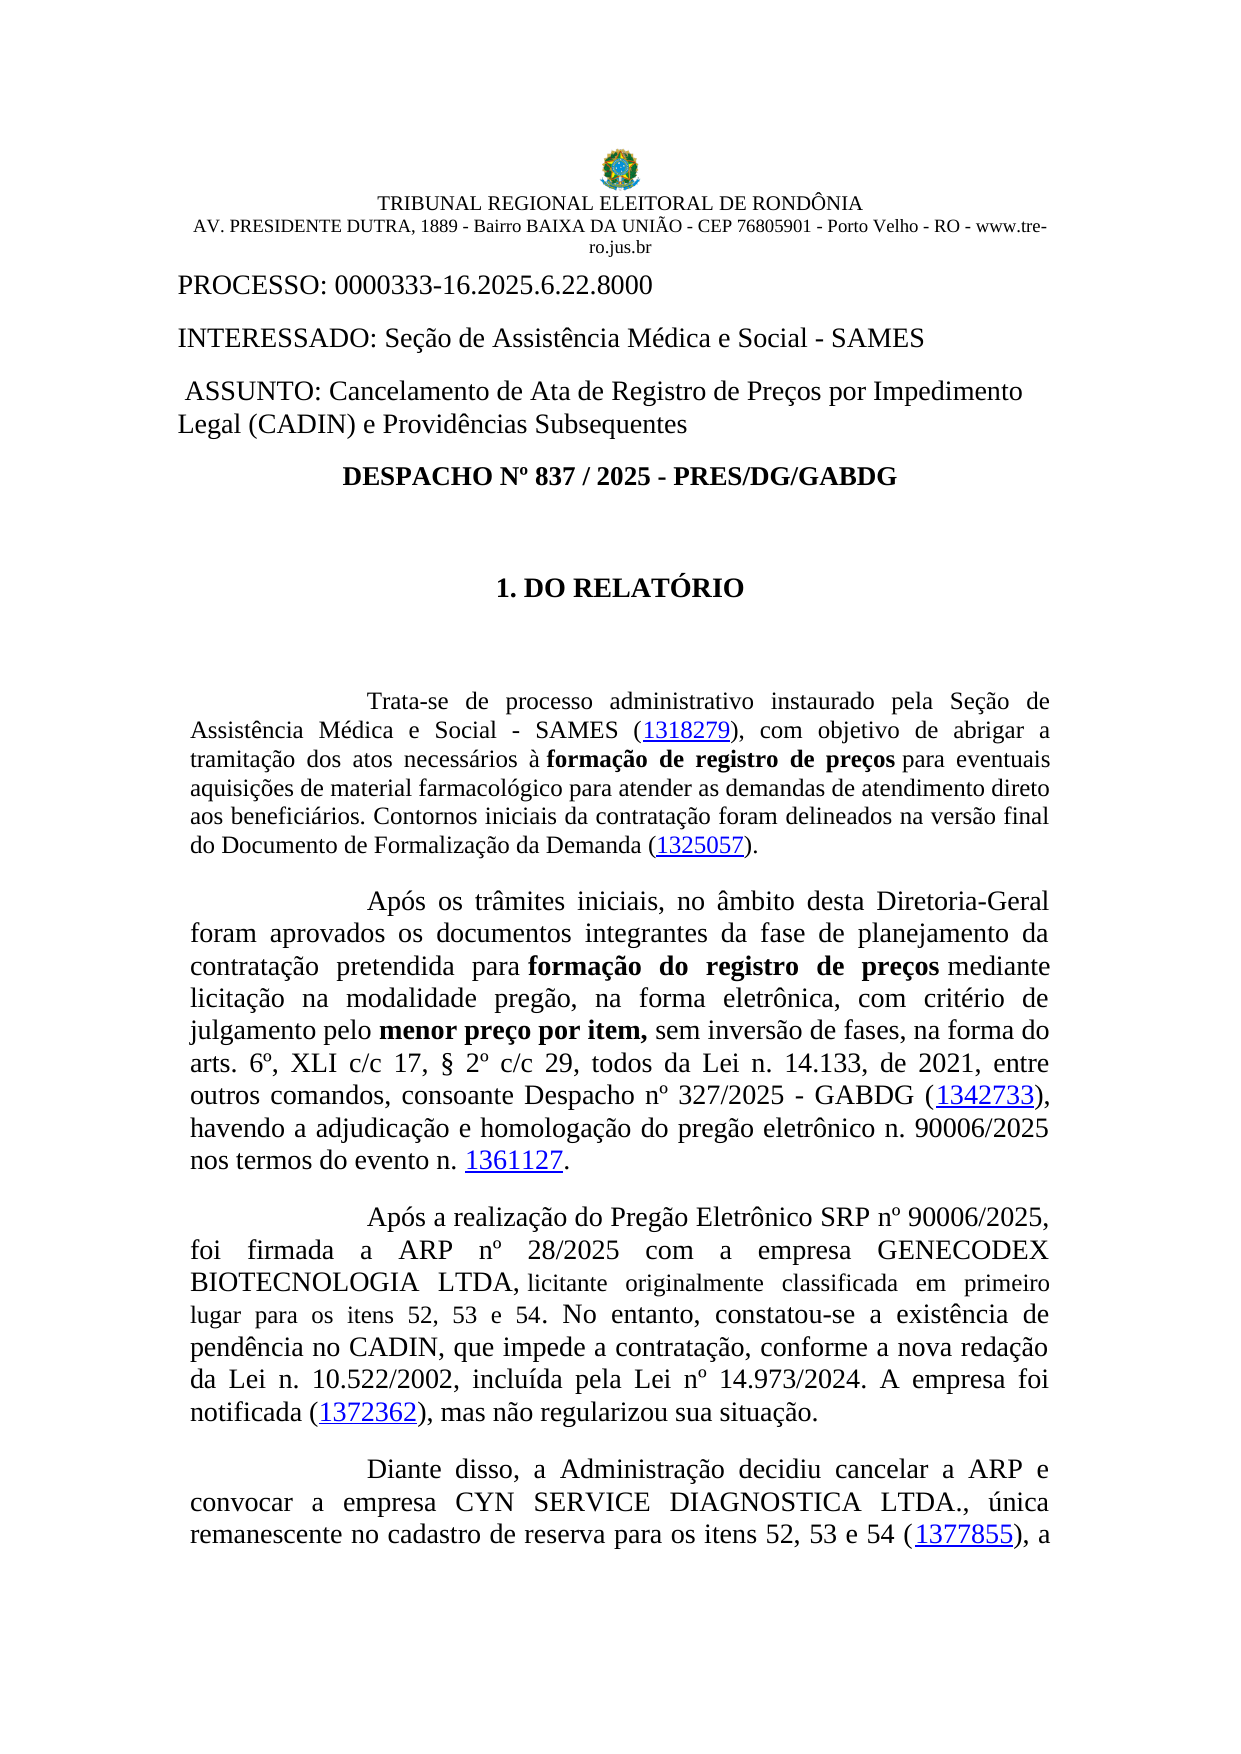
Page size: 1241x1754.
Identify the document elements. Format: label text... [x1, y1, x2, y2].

text Após os trâmites iniciais, no âmbito desta Diretoria-Geral foram aprovados os documentos integrantes da fase de planejamento da contratação pretendida para formação do registro de preços mediante licitação na modalidade pregão, na forma eletrônica, com critério de julgamento pelo menor preço por item, sem inversão de fases, na forma do arts. 6º, XLI c/c 17, § 2º c/c 29, todos da Lei n. 14.133, de 2021, entre outros comandos, consoante Despacho nº 327/2025 - GABDG (1342733), havendo a adjudicação e homologação do pregão eletrônico n. 90006/2025 nos termos do evento n. 1361127. [190, 884, 1051, 1175]
text 1. DO RELATÓRIO [190, 572, 1051, 604]
text Após a realização do Pregão Eletrônico SRP nº 90006/2025, foi firmada a ARP nº 28/2025 com a empresa GENECODEX BIOTECNOLOGIA LTDA, licitante originalmente classificada em primeiro lugar para os itens 52, 53 e 54. No entanto, constatou-se a existência de pendência no CADIN, que impede a contratação, conforme a nova redação da Lei n. 10.522/2002, incluída pela Lei nº 14.973/2024. A empresa foi notificada (1372362), mas não regularizou sua situação. [190, 1200, 1051, 1427]
text Trata-se de processo administrativo instaurado pela Seção de Assistência Médica e Social - SAMES (1318279), com objetivo de abrigar a tramitação dos atos necessários à formação de registro de preços para eventuais aquisições de material farmacológico para atender as demandas de atendimento direto aos beneficiários. Contornos iniciais da contratação foram delineados na versão final do Documento de Formalização da Demanda (1325057). [190, 686, 1051, 859]
text Despacho Nº 837 / 2025 - PRES/DG/GABDG [177, 460, 1063, 491]
text ASSUNTO: Cancelamento de Ata de Registro de Preços por Impedimento Legal (CADIN) e Providências Subsequentes [177, 374, 1063, 439]
text Diante disso, a Administração decidiu cancelar a ARP e convocar a empresa CYN SERVICE DIAGNOSTICA LTDA., única remanescente no cadastro de reserva para os itens 52, 53 e 54 (1377855), a [190, 1452, 1051, 1549]
text INTERESSADO: Seção de Assistência Médica e Social - SAMES [177, 321, 1063, 354]
text AV. PRESIDENTE DUTRA, 1889 - Bairro BAIXA DA UNIÃO - CEP 76805901 - Porto Velho - RO - www.tre-ro.jus.br [177, 214, 1063, 258]
text PROCESSO: 0000333-16.2025.6.22.8000 [177, 268, 1063, 300]
text TRIBUNAL REGIONAL ELEITORAL DE RONDÔNIA [177, 190, 1063, 214]
